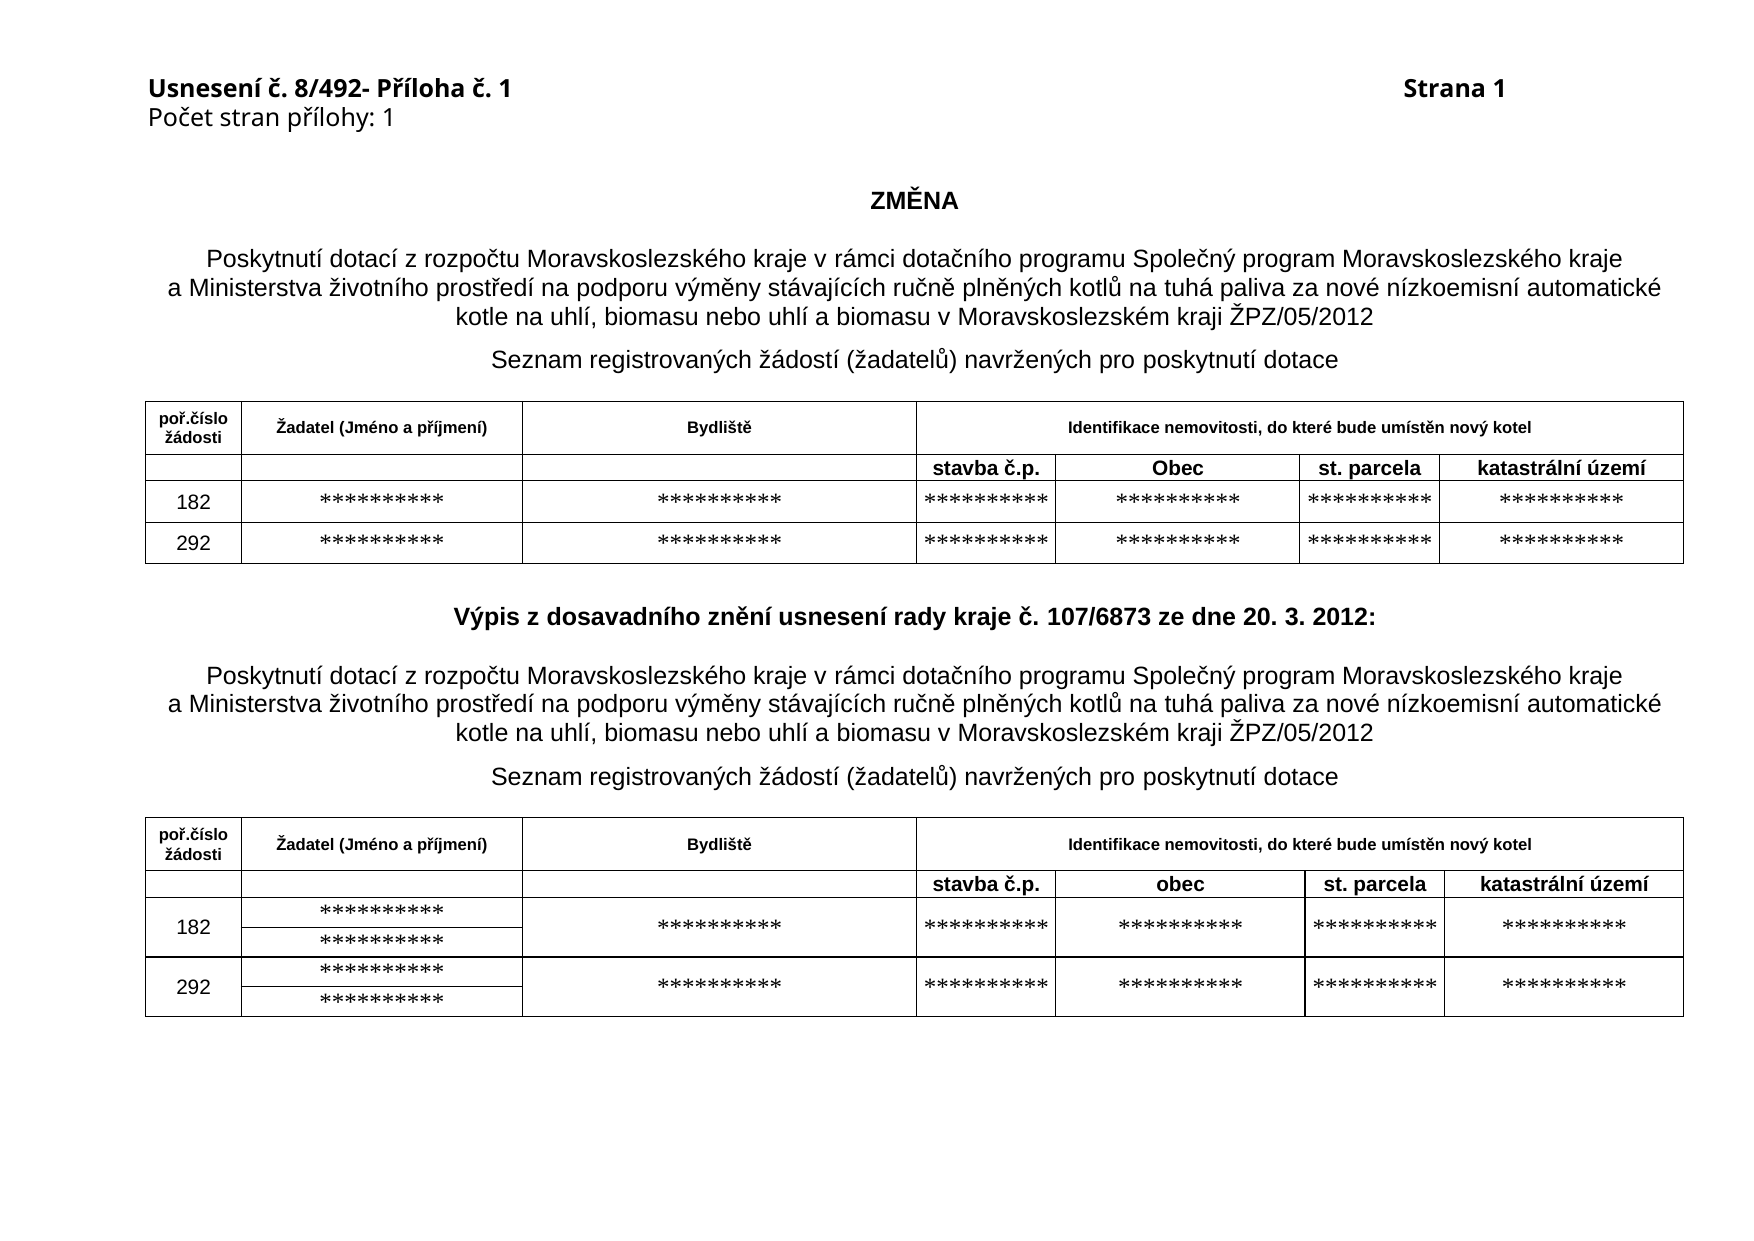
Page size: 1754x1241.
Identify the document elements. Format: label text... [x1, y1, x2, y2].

table_cell ********** [523, 958, 916, 1016]
table_cell [146, 374, 241, 401]
table_cell [146, 791, 241, 817]
table_cell ********** [917, 898, 1055, 956]
table_cell ********** [1056, 958, 1304, 1016]
table_cell Bydliště [523, 402, 916, 454]
table_cell ********** [1300, 523, 1439, 563]
table_cell [146, 455, 241, 480]
table_cell st. parcela [1306, 871, 1444, 897]
table_cell Identifikace nemovitosti, do které bude umístěn nový kotel [917, 402, 1683, 454]
table_cell Poskytnutí dotací z rozpočtu Moravskoslezského kraje v rámci dotačního programu Společný program Moravskoslezského kraje a Ministerstva životního prostředí na podporu výměny stávajících ručně plněných kotlů na tuhá paliva za nové nízkoemisní automatické kotle na uhlí, biomasu nebo uhlí a biomasu v Moravskoslezském kraji ŽPZ/05/2012 [146, 631, 1684, 747]
table_cell [146, 871, 241, 897]
table_cell ********** [1306, 898, 1444, 956]
table_cell ********** [1445, 898, 1683, 956]
table_cell ********** [242, 987, 522, 1016]
table_cell 292 [146, 958, 241, 1016]
table_cell ********** [1300, 481, 1439, 522]
table_cell ********** [1440, 481, 1683, 522]
table_cell ********** [917, 481, 1055, 522]
table_cell [523, 455, 916, 480]
table_cell [1317, 791, 1447, 817]
table_cell katastrální území [1440, 455, 1683, 480]
table_cell [1447, 791, 1684, 817]
table_cell [1043, 374, 1292, 401]
table_cell ********** [242, 958, 522, 986]
table_cell Seznam registrovaných žádostí (žadatelů) navržených pro poskytnutí dotace [146, 747, 1684, 791]
table_cell [242, 871, 522, 897]
table_cell ********** [1445, 958, 1683, 1016]
table_cell Žadatel (Jméno a příjmení) [242, 818, 522, 870]
table_cell Bydliště [523, 818, 916, 870]
table_cell 182 [146, 898, 241, 956]
table_cell ********** [1306, 958, 1444, 1016]
table_cell [523, 871, 916, 897]
table_cell poř.číslo žádosti [146, 818, 241, 870]
table_cell [242, 455, 522, 480]
table_header Výpis z dosavadního znění usnesení rady kraje č. 107/6873 ze dne 20. 3. 2012: [146, 598, 1684, 631]
table_cell ********** [242, 898, 522, 927]
table_cell [916, 791, 1067, 817]
table_cell ********** [523, 898, 916, 956]
table_cell ********** [242, 523, 522, 563]
table_cell poř.číslo žádosti [146, 402, 241, 454]
table_cell Obec [1056, 455, 1299, 480]
table_cell [522, 374, 916, 401]
table_cell [916, 374, 1042, 401]
table_cell 292 [146, 523, 241, 563]
table_cell ********** [1440, 523, 1683, 563]
table_cell ********** [242, 481, 522, 522]
table_cell ********** [242, 928, 522, 956]
table_cell [241, 374, 522, 401]
table_cell ********** [1056, 481, 1299, 522]
table_cell Identifikace nemovitosti, do které bude umístěn nový kotel [917, 818, 1683, 870]
table_cell Žadatel (Jméno a příjmení) [242, 402, 522, 454]
table_header ZMĚNA [146, 182, 1684, 214]
table_cell [1422, 374, 1684, 401]
table_cell Poskytnutí dotací z rozpočtu Moravskoslezského kraje v rámci dotačního programu Společný program Moravskoslezského kraje a Ministerstva životního prostředí na podporu výměny stávajících ručně plněných kotlů na tuhá paliva za nové nízkoemisní automatické kotle na uhlí, biomasu nebo uhlí a biomasu v Moravskoslezském kraji ŽPZ/05/2012 [146, 215, 1684, 330]
table_cell ********** [917, 523, 1055, 563]
table_cell ********** [917, 958, 1055, 1016]
table_cell katastrální území [1445, 871, 1683, 897]
table_cell ********** [523, 481, 916, 522]
table_cell obec [1056, 871, 1304, 897]
table_cell Seznam registrovaných žádostí (žadatelů) navržených pro poskytnutí dotace [146, 330, 1684, 374]
table_cell ********** [1056, 523, 1299, 563]
table_cell [1292, 374, 1422, 401]
table_cell ********** [523, 523, 916, 563]
table_cell stavba č.p. [917, 871, 1055, 897]
table_cell st. parcela [1300, 455, 1439, 480]
table_cell [1067, 791, 1317, 817]
table_cell ********** [1056, 898, 1304, 956]
table_cell [241, 791, 522, 817]
table_cell [522, 791, 916, 817]
table_cell stavba č.p. [917, 455, 1055, 480]
table_cell 182 [146, 481, 241, 522]
